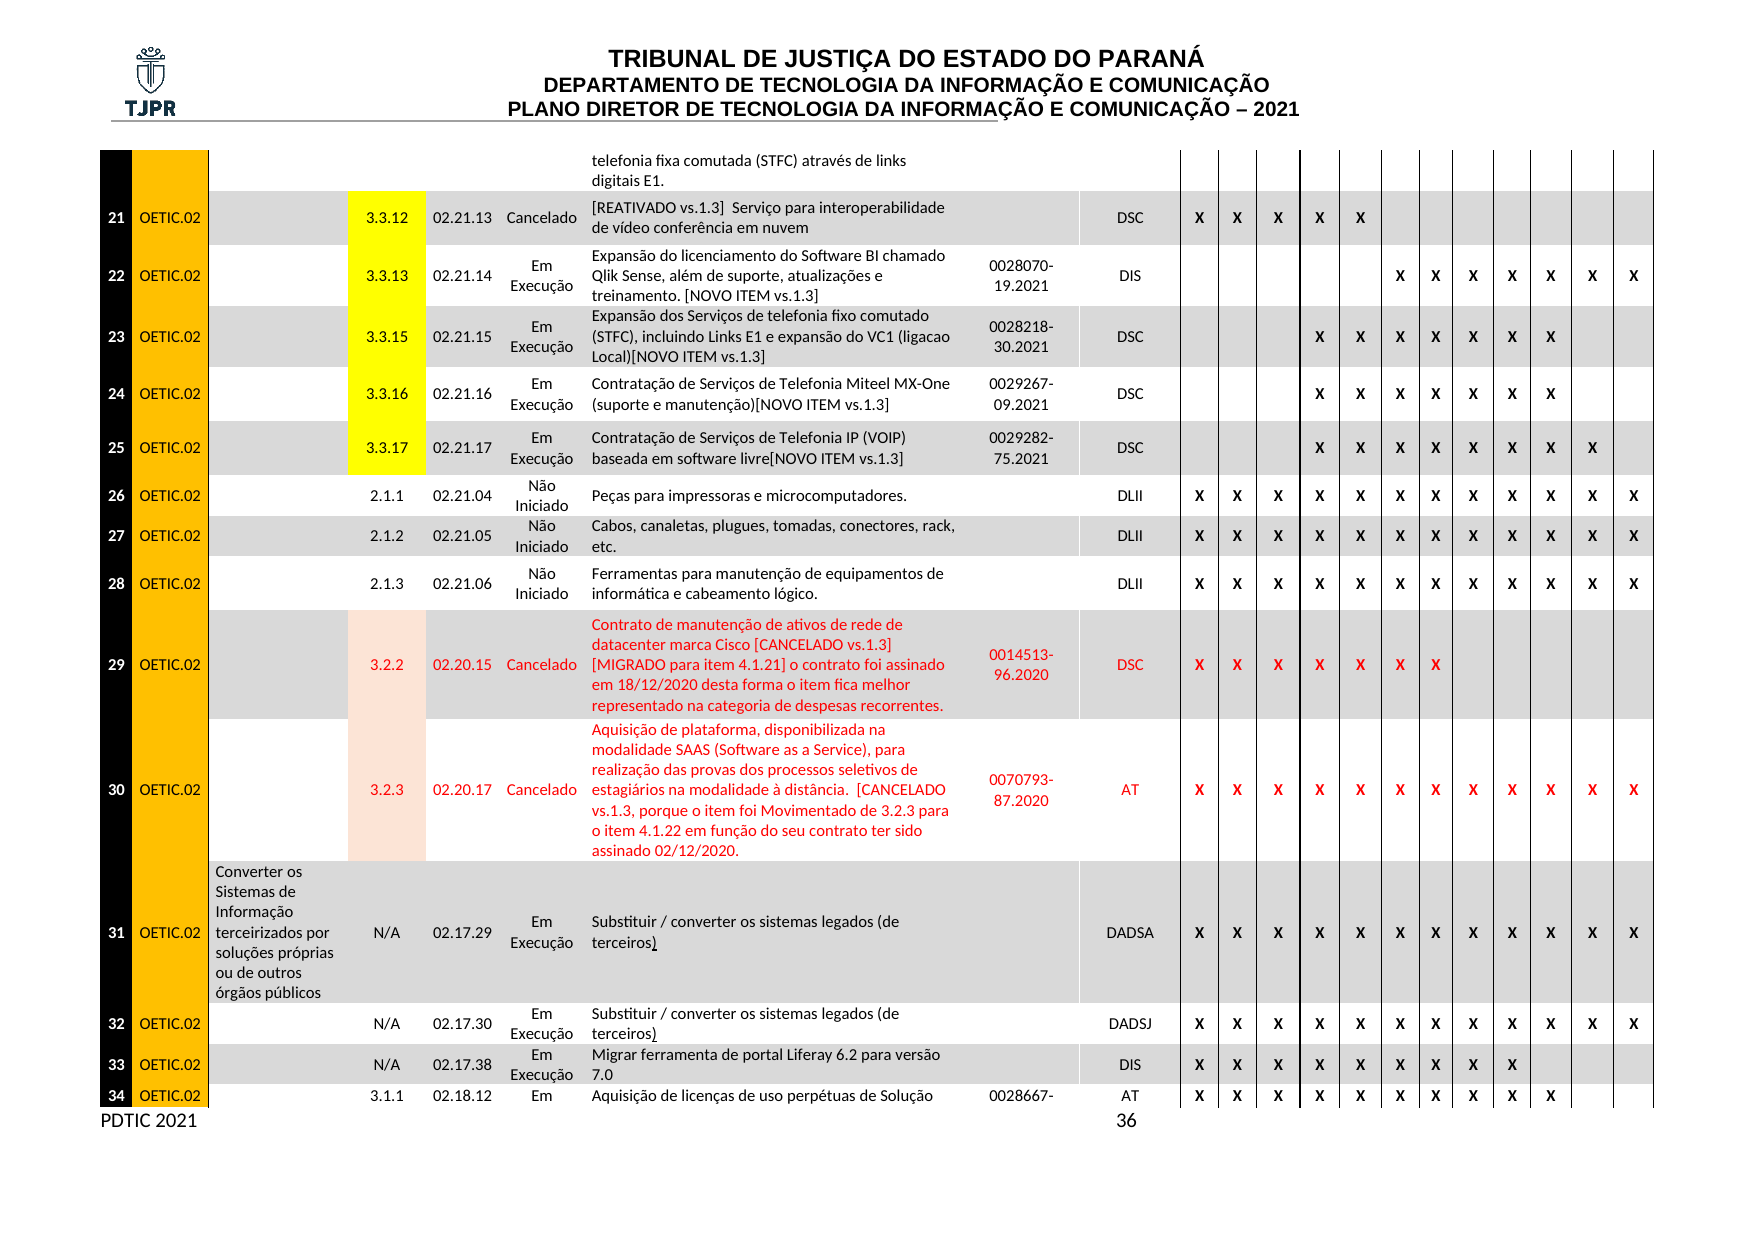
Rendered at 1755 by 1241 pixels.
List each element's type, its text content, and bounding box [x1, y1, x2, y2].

table_cell 29 [100, 610, 132, 719]
table_cell X [1453, 1084, 1493, 1107]
table_cell 02.17.38 [426, 1044, 499, 1084]
table_cell DLII [1080, 556, 1180, 610]
table_cell [209, 516, 348, 556]
table_cell [1614, 306, 1653, 367]
table_cell DLII [1080, 475, 1180, 516]
table_cell [1181, 245, 1218, 306]
table_cell [1494, 610, 1530, 719]
table_cell X [1382, 1044, 1419, 1084]
table_cell X [1301, 367, 1339, 421]
table_cell [963, 191, 1079, 245]
table_cell N/A [348, 1044, 426, 1084]
table_cell Cancelado [499, 610, 584, 719]
table_cell DSC [1080, 421, 1180, 475]
table_cell X [1494, 1084, 1530, 1107]
table_cell 32 [100, 1003, 132, 1044]
table_cell Cancelado [499, 191, 584, 245]
table_cell X [1614, 719, 1653, 861]
table_cell X [1494, 475, 1530, 516]
table_cell X [1494, 719, 1530, 861]
table_cell [1614, 1044, 1653, 1084]
table_cell X [1219, 861, 1256, 1003]
table_cell [1531, 191, 1571, 245]
table_cell [1572, 1044, 1613, 1084]
table_cell [1614, 367, 1653, 421]
table_cell X [1382, 1084, 1419, 1107]
table_cell [963, 1003, 1079, 1044]
table_cell OETIC.02 [132, 367, 208, 421]
table_cell [963, 516, 1079, 556]
table_cell X [1219, 556, 1256, 610]
table_cell X [1572, 719, 1613, 861]
table_cell X [1453, 475, 1493, 516]
table_cell OETIC.02 [132, 306, 208, 367]
table_cell X [1420, 306, 1452, 367]
table_cell 02.21.06 [426, 556, 499, 610]
table_cell [1494, 191, 1530, 245]
table_cell Em Execução [499, 245, 584, 306]
table_cell X [1572, 421, 1613, 475]
table_cell OETIC.02 [132, 1084, 208, 1107]
table_cell [209, 306, 348, 367]
table_cell X [1453, 861, 1493, 1003]
table_cell Substituir / converter os sistemas legados (de terceiros) [584, 1003, 963, 1044]
table_cell X [1531, 306, 1571, 367]
table_cell OETIC.02 [132, 475, 208, 516]
table_cell 0029282-75.2021 [963, 421, 1079, 475]
table_cell Ferramentas para manutenção de equipamentos de informática e cabeamento lógico. [584, 556, 963, 610]
table_cell [963, 861, 1079, 1003]
table_cell X [1531, 719, 1571, 861]
table_cell Em Execução [499, 1044, 584, 1084]
table_cell [1301, 245, 1339, 306]
table_cell OETIC.02 [132, 719, 208, 861]
table_cell 3.3.12 [348, 191, 426, 245]
table_cell X [1257, 1003, 1299, 1044]
table_cell [1181, 367, 1218, 421]
table_cell X [1257, 475, 1299, 516]
table_cell [1531, 1044, 1571, 1084]
table_cell X [1420, 421, 1452, 475]
table_cell OETIC.02 [132, 516, 208, 556]
table_cell X [1614, 861, 1653, 1003]
table_cell X [1219, 1084, 1256, 1107]
table_cell X [1572, 516, 1613, 556]
table_cell AT [1080, 1084, 1180, 1107]
table_cell [963, 475, 1079, 516]
table_cell [1531, 150, 1571, 191]
table_cell X [1572, 556, 1613, 610]
table_cell 34 [100, 1084, 132, 1107]
table_cell 22 [100, 245, 132, 306]
table_cell X [1301, 421, 1339, 475]
table_cell [1614, 1084, 1653, 1107]
table_cell X [1382, 306, 1419, 367]
table_cell X [1453, 516, 1493, 556]
table_cell [209, 610, 348, 719]
table_cell X [1420, 516, 1452, 556]
table_cell X [1219, 719, 1256, 861]
table_cell DSC [1080, 191, 1180, 245]
table_cell X [1301, 1084, 1339, 1107]
table_cell [1614, 150, 1653, 191]
table_cell X [1531, 475, 1571, 516]
table_cell Em Execução [499, 367, 584, 421]
table_cell X [1494, 861, 1530, 1003]
table_cell Em Execução [499, 306, 584, 367]
table_cell [1181, 306, 1218, 367]
table_cell Em Execução [499, 421, 584, 475]
table_cell X [1572, 475, 1613, 516]
table_cell [1614, 421, 1653, 475]
table_cell X [1257, 191, 1299, 245]
table_cell [1257, 306, 1299, 367]
table_cell X [1340, 421, 1381, 475]
table_cell Não Iniciado [499, 516, 584, 556]
table_cell Expansão do licenciamento do Software BI chamado Qlik Sense, além de suporte, atualizações e treinamento. [NOVO ITEM vs.1.3] [584, 245, 963, 306]
table_cell Peças para impressoras e microcomputadores. [584, 475, 963, 516]
table_cell OETIC.02 [132, 245, 208, 306]
table_cell [1531, 610, 1571, 719]
table_cell OETIC.02 [132, 1044, 208, 1084]
table_cell 3.2.2 [348, 610, 426, 719]
table_cell [1382, 150, 1419, 191]
table_cell X [1572, 861, 1613, 1003]
table_cell X [1420, 1003, 1452, 1044]
table_cell X [1453, 306, 1493, 367]
table_cell DIS [1080, 245, 1180, 306]
table_cell X [1257, 610, 1299, 719]
table_cell X [1382, 610, 1419, 719]
table_cell X [1301, 861, 1339, 1003]
table_cell X [1181, 861, 1218, 1003]
table_cell 28 [100, 556, 132, 610]
table_cell [1453, 610, 1493, 719]
table_cell N/A [348, 861, 426, 1003]
table_cell X [1257, 516, 1299, 556]
table_cell X [1531, 421, 1571, 475]
table_cell X [1453, 367, 1493, 421]
table_cell 3.3.17 [348, 421, 426, 475]
table_cell 02.21.14 [426, 245, 499, 306]
table_cell X [1420, 1084, 1452, 1107]
table_cell [209, 1003, 348, 1044]
table_cell DADSJ [1080, 1003, 1180, 1044]
table_cell 24 [100, 367, 132, 421]
table_cell Não Iniciado [499, 475, 584, 516]
table_cell [209, 475, 348, 516]
table_cell Expansão dos Serviços de telefonia fixo comutado (STFC), incluindo Links E1 e expansão do VC1 (ligacao Local)[NOVO ITEM vs.1.3] [584, 306, 963, 367]
table_cell X [1382, 1003, 1419, 1044]
table_cell X [1453, 245, 1493, 306]
table_cell X [1531, 1003, 1571, 1044]
table_cell Substituir / converter os sistemas legados (de terceiros) [584, 861, 963, 1003]
table_cell 02.21.05 [426, 516, 499, 556]
table_cell [1219, 245, 1256, 306]
table_cell 02.17.29 [426, 861, 499, 1003]
table_cell X [1572, 245, 1613, 306]
table_cell X [1453, 1003, 1493, 1044]
table_cell [1257, 150, 1299, 191]
table_cell X [1181, 1084, 1218, 1107]
table_cell X [1181, 516, 1218, 556]
table_cell Contratação de Serviços de Telefonia Miteel MX-One (suporte e manutenção)[NOVO ITEM vs.1.3] [584, 367, 963, 421]
table_cell 26 [100, 475, 132, 516]
table_cell X [1614, 556, 1653, 610]
table_cell X [1614, 1003, 1653, 1044]
table_cell [209, 1044, 348, 1084]
table_cell X [1181, 1044, 1218, 1084]
table_cell 33 [100, 1044, 132, 1084]
table_cell 31 [100, 861, 132, 1003]
table_cell X [1494, 1044, 1530, 1084]
table_cell X [1420, 475, 1452, 516]
table_cell X [1301, 191, 1339, 245]
table_cell X [1301, 1003, 1339, 1044]
table_cell [209, 556, 348, 610]
table_cell X [1531, 861, 1571, 1003]
table_cell X [1257, 1044, 1299, 1084]
table_cell X [1494, 421, 1530, 475]
table_cell X [1219, 475, 1256, 516]
table_cell X [1494, 306, 1530, 367]
table_cell [209, 150, 348, 191]
table_cell X [1494, 516, 1530, 556]
table_cell 02.17.30 [426, 1003, 499, 1044]
table_cell X [1453, 719, 1493, 861]
table_cell X [1531, 516, 1571, 556]
table_cell X [1340, 861, 1381, 1003]
table_cell Aquisição de plataforma, disponibilizada na modalidade SAAS (Software as a Service), para realização das provas dos processos seletivos de estagiários na modalidade à distância. [CANCELADO vs.1.3, porque o item foi Movimentado de 3.2.3 para o item 4.1.22 em função do seu contrato ter sido assinado 02/12/2020. [584, 719, 963, 861]
table_cell telefonia fixa comutada (STFC) através de links digitais E1. [584, 150, 963, 191]
table_cell X [1181, 719, 1218, 861]
table_cell [209, 191, 348, 245]
table_cell X [1382, 475, 1419, 516]
table_cell X [1301, 306, 1339, 367]
table_cell [1257, 245, 1299, 306]
table_cell [1614, 610, 1653, 719]
table_cell [1453, 191, 1493, 245]
table_cell X [1340, 610, 1381, 719]
table_cell 2.1.2 [348, 516, 426, 556]
table_cell Migrar ferramenta de portal Liferay 6.2 para versão 7.0 [584, 1044, 963, 1084]
table_cell X [1219, 1003, 1256, 1044]
table_cell OETIC.02 [132, 191, 208, 245]
table_cell X [1420, 610, 1452, 719]
table_cell X [1301, 719, 1339, 861]
table_cell X [1257, 1084, 1299, 1107]
table_cell 0029267-09.2021 [963, 367, 1079, 421]
table_cell X [1219, 191, 1256, 245]
table_cell [348, 150, 426, 191]
table_cell [1257, 421, 1299, 475]
table_cell Em Execução [499, 861, 584, 1003]
table_cell X [1382, 861, 1419, 1003]
table_cell [1572, 1084, 1613, 1107]
table_cell [1219, 367, 1256, 421]
table_cell 2.1.1 [348, 475, 426, 516]
table_cell 27 [100, 516, 132, 556]
table_cell X [1219, 610, 1256, 719]
table_cell X [1382, 421, 1419, 475]
table_cell X [1340, 556, 1381, 610]
table_cell 3.3.15 [348, 306, 426, 367]
table_cell X [1420, 861, 1452, 1003]
table_cell [1572, 306, 1613, 367]
table_cell DLII [1080, 516, 1180, 556]
table_cell X [1340, 1003, 1381, 1044]
table_cell [1420, 150, 1452, 191]
table_cell X [1340, 1084, 1381, 1107]
table_cell OETIC.02 [132, 421, 208, 475]
table_cell X [1340, 719, 1381, 861]
table_cell X [1420, 245, 1452, 306]
table_cell X [1301, 475, 1339, 516]
table_cell [1572, 150, 1613, 191]
table_cell X [1219, 1044, 1256, 1084]
table_cell [499, 150, 584, 191]
table_cell 02.21.16 [426, 367, 499, 421]
table_cell X [1420, 1044, 1452, 1084]
table_cell [1080, 150, 1180, 191]
table_cell X [1340, 367, 1381, 421]
table_cell 02.21.17 [426, 421, 499, 475]
table_cell N/A [348, 1003, 426, 1044]
table_cell X [1301, 610, 1339, 719]
table_cell [963, 1044, 1079, 1084]
table_cell OETIC.02 [132, 556, 208, 610]
table_cell X [1420, 367, 1452, 421]
table_cell 02.20.17 [426, 719, 499, 861]
table_cell X [1257, 861, 1299, 1003]
table_cell 0028667- [963, 1084, 1079, 1107]
table_cell [209, 367, 348, 421]
table_cell X [1382, 367, 1419, 421]
table_cell X [1219, 516, 1256, 556]
table_cell X [1453, 1044, 1493, 1084]
table_cell Não Iniciado [499, 556, 584, 610]
table_cell [132, 150, 208, 191]
table_cell [1572, 191, 1613, 245]
table_cell X [1531, 556, 1571, 610]
table_cell X [1181, 475, 1218, 516]
table_cell Aquisição de licenças de uso perpétuas de Solução [584, 1084, 963, 1107]
table_cell [209, 719, 348, 861]
table_cell X [1340, 475, 1381, 516]
table_cell 3.2.3 [348, 719, 426, 861]
table_cell 0014513-96.2020 [963, 610, 1079, 719]
table_cell [1494, 150, 1530, 191]
table_cell X [1257, 719, 1299, 861]
table_cell [1572, 367, 1613, 421]
table_cell X [1420, 556, 1452, 610]
table_cell [1219, 306, 1256, 367]
table_cell DIS [1080, 1044, 1180, 1084]
table_cell [426, 150, 499, 191]
table_cell DADSA [1080, 861, 1180, 1003]
table_cell [1181, 421, 1218, 475]
table_cell 02.21.15 [426, 306, 499, 367]
table_cell Cancelado [499, 719, 584, 861]
table_cell [1420, 191, 1452, 245]
table_cell AT [1080, 719, 1180, 861]
table_cell 23 [100, 306, 132, 367]
table_cell X [1453, 421, 1493, 475]
table_cell X [1301, 556, 1339, 610]
table_cell 0028218-30.2021 [963, 306, 1079, 367]
table_cell X [1494, 245, 1530, 306]
table_cell 02.18.12 [426, 1084, 499, 1107]
table_cell Em Execução [499, 1003, 584, 1044]
table_cell 2.1.3 [348, 556, 426, 610]
table_cell X [1572, 1003, 1613, 1044]
table_cell [209, 245, 348, 306]
table_cell X [1494, 556, 1530, 610]
table_cell 02.21.13 [426, 191, 499, 245]
table_cell X [1494, 1003, 1530, 1044]
table_cell OETIC.02 [132, 861, 208, 1003]
table_cell 3.3.16 [348, 367, 426, 421]
table_cell X [1301, 516, 1339, 556]
table_cell X [1531, 367, 1571, 421]
table_cell [1257, 367, 1299, 421]
table_cell X [1494, 367, 1530, 421]
table_cell X [1340, 1044, 1381, 1084]
table_cell Contratação de Serviços de Telefonia IP (VOIP) baseada em software livre[NOVO ITEM vs.1.3] [584, 421, 963, 475]
table_cell 02.20.15 [426, 610, 499, 719]
table_cell [1382, 191, 1419, 245]
table_cell [963, 150, 1079, 191]
table_cell 3.1.1 [348, 1084, 426, 1107]
table_cell Cabos, canaletas, plugues, tomadas, conectores, rack, etc. [584, 516, 963, 556]
table_cell [1614, 191, 1653, 245]
table_cell Converter os Sistemas de Informação terceirizados por soluções próprias ou de outros órgãos públicos [209, 861, 348, 1003]
table_cell X [1301, 1044, 1339, 1084]
table_cell DSC [1080, 367, 1180, 421]
table_cell X [1382, 516, 1419, 556]
table_cell [209, 1084, 348, 1107]
table_cell OETIC.02 [132, 1003, 208, 1044]
table_cell X [1340, 306, 1381, 367]
table_cell [100, 150, 132, 191]
table_cell 0028070-19.2021 [963, 245, 1079, 306]
table_cell 25 [100, 421, 132, 475]
table_cell X [1181, 610, 1218, 719]
table_cell X [1614, 516, 1653, 556]
table_cell X [1531, 245, 1571, 306]
table_cell [1340, 245, 1381, 306]
table_cell [1219, 421, 1256, 475]
table_cell X [1382, 556, 1419, 610]
table_cell 3.3.13 [348, 245, 426, 306]
table_cell DSC [1080, 306, 1180, 367]
table_cell [209, 421, 348, 475]
table_cell X [1181, 556, 1218, 610]
table_cell X [1382, 245, 1419, 306]
table_cell X [1181, 1003, 1218, 1044]
table_cell 02.21.04 [426, 475, 499, 516]
table_cell X [1453, 556, 1493, 610]
table_cell X [1340, 516, 1381, 556]
table_cell Em [499, 1084, 584, 1107]
table_cell [1219, 150, 1256, 191]
table_cell [REATIVADO vs.1.3] Serviço para interoperabilidade de vídeo conferência em nuvem [584, 191, 963, 245]
table_cell [963, 556, 1079, 610]
table_cell X [1257, 556, 1299, 610]
table_cell 0070793-87.2020 [963, 719, 1079, 861]
table_cell X [1340, 191, 1381, 245]
table_cell [1453, 150, 1493, 191]
table_cell X [1614, 245, 1653, 306]
table_cell OETIC.02 [132, 610, 208, 719]
table_cell [1340, 150, 1381, 191]
table_cell 21 [100, 191, 132, 245]
table_cell X [1531, 1084, 1571, 1107]
table_cell [1301, 150, 1339, 191]
table_cell [1572, 610, 1613, 719]
table_cell 30 [100, 719, 132, 861]
table_cell X [1382, 719, 1419, 861]
table_cell X [1614, 475, 1653, 516]
table_cell DSC [1080, 610, 1180, 719]
table_cell X [1181, 191, 1218, 245]
table_cell Contrato de manutenção de ativos de rede de datacenter marca Cisco [CANCELADO vs.1.3][MIGRADO para item 4.1.21] o contrato foi assinado em 18/12/2020 desta forma o item fica melhor representado na categoria de despesas recorrentes. [584, 610, 963, 719]
table_cell X [1420, 719, 1452, 861]
table_cell [1181, 150, 1218, 191]
